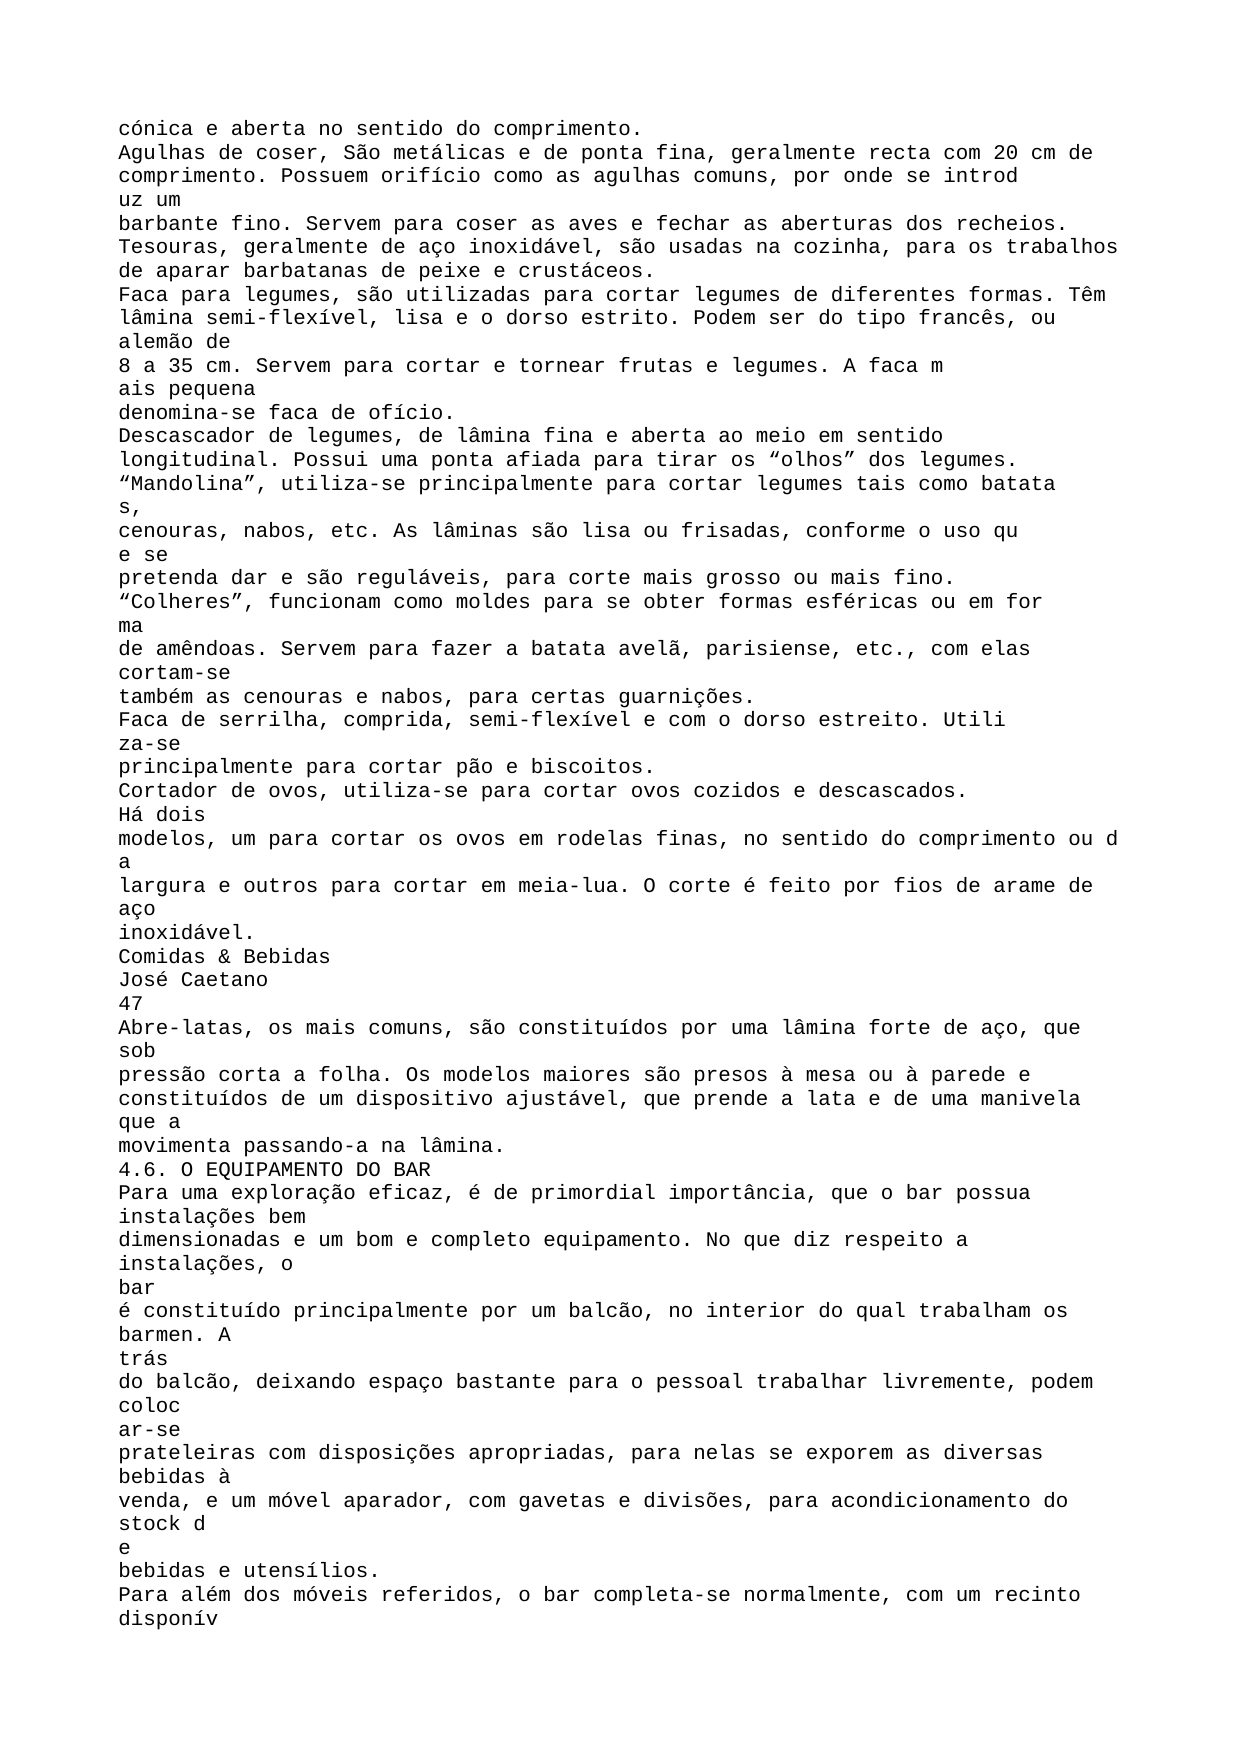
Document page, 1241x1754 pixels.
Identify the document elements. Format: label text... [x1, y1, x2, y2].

text denomina-se faca de ofício. [118, 402, 1122, 426]
text prateleiras com disposições apropriadas, para nelas se exporem as diversas [118, 1442, 1122, 1466]
text uz um [118, 189, 1122, 213]
text Faca de serrilha, comprida, semi-flexível e com o dorso estreito. Utili [118, 709, 1122, 733]
text Comidas & Bebidas [118, 946, 1122, 969]
text Faca para legumes, são utilizadas para cortar legumes de diferentes formas. Têm [118, 284, 1122, 307]
text s, [118, 496, 1122, 520]
text “Colheres”, funcionam como moldes para se obter formas esféricas ou em for [118, 591, 1122, 615]
text Para além dos móveis referidos, o bar completa-se normalmente, com um recinto disponív [118, 1584, 1122, 1631]
text ma [118, 615, 1122, 638]
text lâmina semi-flexível, lisa e o dorso estrito. Podem ser do tipo francês, ou alemão de [118, 307, 1122, 354]
text 47 [118, 993, 1122, 1017]
text pressão corta a folha. Os modelos maiores são presos à mesa ou à parede e [118, 1064, 1122, 1088]
text pretenda dar e são reguláveis, para corte mais grosso ou mais fino. [118, 567, 1122, 591]
text Agulhas de coser, São metálicas e de ponta fina, geralmente recta com 20 cm de [118, 142, 1122, 165]
text constituídos de um dispositivo ajustável, que prende a lata e de uma manivela que a [118, 1088, 1122, 1135]
text ais pequena [118, 378, 1122, 402]
text bar [118, 1277, 1122, 1300]
text comprimento. Possuem orifício como as agulhas comuns, por onde se introd [118, 165, 1122, 189]
text longitudinal. Possui uma ponta afiada para tirar os “olhos” dos legumes. [118, 449, 1122, 473]
text Cortador de ovos, utiliza-se para cortar ovos cozidos e descascados. [118, 780, 1122, 804]
text ar-se [118, 1419, 1122, 1442]
text inoxidável. [118, 922, 1122, 946]
text bebidas à [118, 1466, 1122, 1489]
text barbante fino. Servem para coser as aves e fechar as aberturas dos recheios. [118, 213, 1122, 236]
text 4.6. O EQUIPAMENTO DO BAR [118, 1158, 1122, 1182]
text a [118, 851, 1122, 875]
text do balcão, deixando espaço bastante para o pessoal trabalhar livremente, podem coloc [118, 1371, 1122, 1419]
text de amêndoas. Servem para fazer a batata avelã, parisiense, etc., com elas cortam-se [118, 638, 1122, 686]
text movimenta passando-a na lâmina. [118, 1135, 1122, 1158]
text Há dois [118, 804, 1122, 827]
text Descascador de legumes, de lâmina fina e aberta ao meio em sentido [118, 426, 1122, 449]
text cónica e aberta no sentido do comprimento. [118, 118, 1122, 142]
text “Mandolina”, utiliza-se principalmente para cortar legumes tais como batata [118, 473, 1122, 496]
text de aparar barbatanas de peixe e crustáceos. [118, 260, 1122, 284]
text venda, e um móvel aparador, com gavetas e divisões, para acondicionamento do stock d [118, 1489, 1122, 1537]
text José Caetano [118, 969, 1122, 993]
text e [118, 1537, 1122, 1561]
text 8 a 35 cm. Servem para cortar e tornear frutas e legumes. A faca m [118, 354, 1122, 378]
text cenouras, nabos, etc. As lâminas são lisa ou frisadas, conforme o uso qu [118, 520, 1122, 544]
text dimensionadas e um bom e completo equipamento. No que diz respeito a instalações, o [118, 1229, 1122, 1277]
text Tesouras, geralmente de aço inoxidável, são usadas na cozinha, para os trabalhos [118, 236, 1122, 260]
text largura e outros para cortar em meia-lua. O corte é feito por fios de arame de aço [118, 875, 1122, 922]
text za-se [118, 733, 1122, 757]
text Abre-latas, os mais comuns, são constituídos por uma lâmina forte de aço, que sob [118, 1017, 1122, 1064]
text também as cenouras e nabos, para certas guarnições. [118, 686, 1122, 709]
text é constituído principalmente por um balcão, no interior do qual trabalham os barmen. A [118, 1300, 1122, 1348]
text modelos, um para cortar os ovos em rodelas finas, no sentido do comprimento ou d [118, 827, 1122, 851]
text principalmente para cortar pão e biscoitos. [118, 757, 1122, 780]
text e se [118, 544, 1122, 567]
text trás [118, 1348, 1122, 1371]
text bebidas e utensílios. [118, 1561, 1122, 1584]
text Para uma exploração eficaz, é de primordial importância, que o bar possua instalações bem [118, 1182, 1122, 1229]
